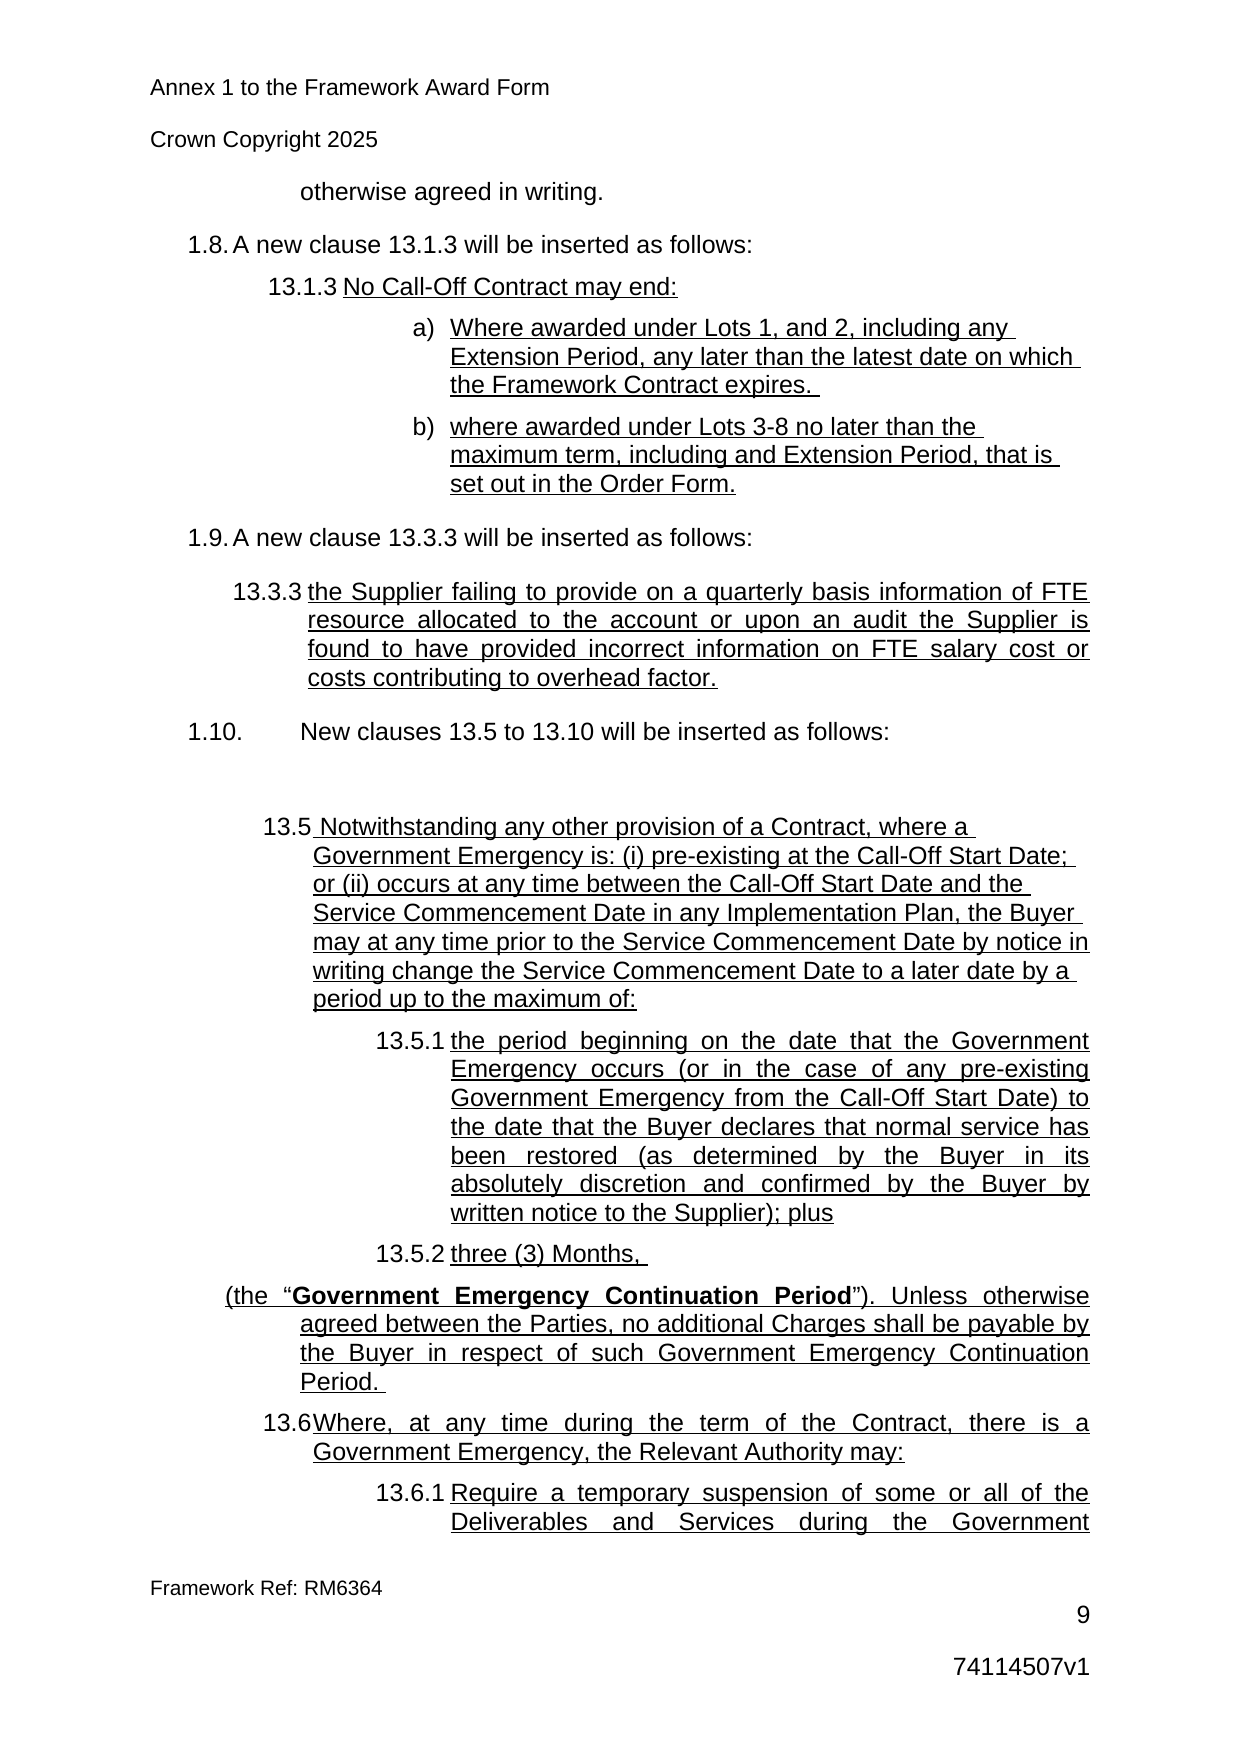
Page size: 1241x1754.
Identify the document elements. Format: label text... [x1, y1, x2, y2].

list New clauses 13.5 to 13.10 will be inserted as follows: [187, 717, 1090, 746]
list the period beginning on the date that the Government Emergency occurs (or in the case of any pre-existing Government Emergency from the Call-Off Start Date) to the date that the Buyer declares that normal service has been restored (as determined by the Buyer in its absolutely discretion and confirmed by the Buyer by written notice to the Supplier); plus [375, 1026, 1090, 1227]
list the Supplier failing to provide on a quarterly basis information of FTE resource allocated to the account or upon an audit the Supplier is found to have provided incorrect information on FTE salary cost or costs contributing to overhead factor. [232, 577, 1090, 692]
list A new clause 13.1.3 will be inserted as follows: [187, 231, 1090, 259]
text agreed between the Parties, no additional Charges shall be payable by the Buyer in respect of such Government Emergency Continuation Period. [225, 1307, 1090, 1396]
list Where awarded under Lots 1, and 2, including any Extension Period, any later than the latest date on which the Framework Contract expires. [412, 313, 1090, 399]
list where awarded under Lots 3-8 no later than the maximum term, including and Extension Period, that is set out in the Order Form. [412, 412, 1090, 498]
list otherwise agreed in writing. [262, 177, 1090, 206]
text (the “Government Emergency Continuation Period”). Unless otherwise [225, 1281, 1090, 1306]
list Notwithstanding any other provision of a Contract, where a Government Emergency is: (i) pre-existing at the Call-Off Start Date; or (ii) occurs at any time between the Call-Off Start Date and the Service Commencement Date in any Implementation Plan, the Buyer may at any time prior to the Service Commencement Date by notice in writing change the Service Commencement Date to a later date by a period up to the maximum of: [263, 812, 1090, 1013]
list No Call-Off Contract may end: [268, 272, 1090, 301]
list Where, at any time during the term of the Contract, there is a Government Emergency, the Relevant Authority may: [263, 1408, 1090, 1466]
list Require a temporary suspension of some or all of the Deliverables and Services during the Government [375, 1478, 1090, 1536]
list A new clause 13.3.3 will be inserted as follows: [187, 523, 1090, 552]
list three (3) Months, [375, 1239, 1090, 1268]
